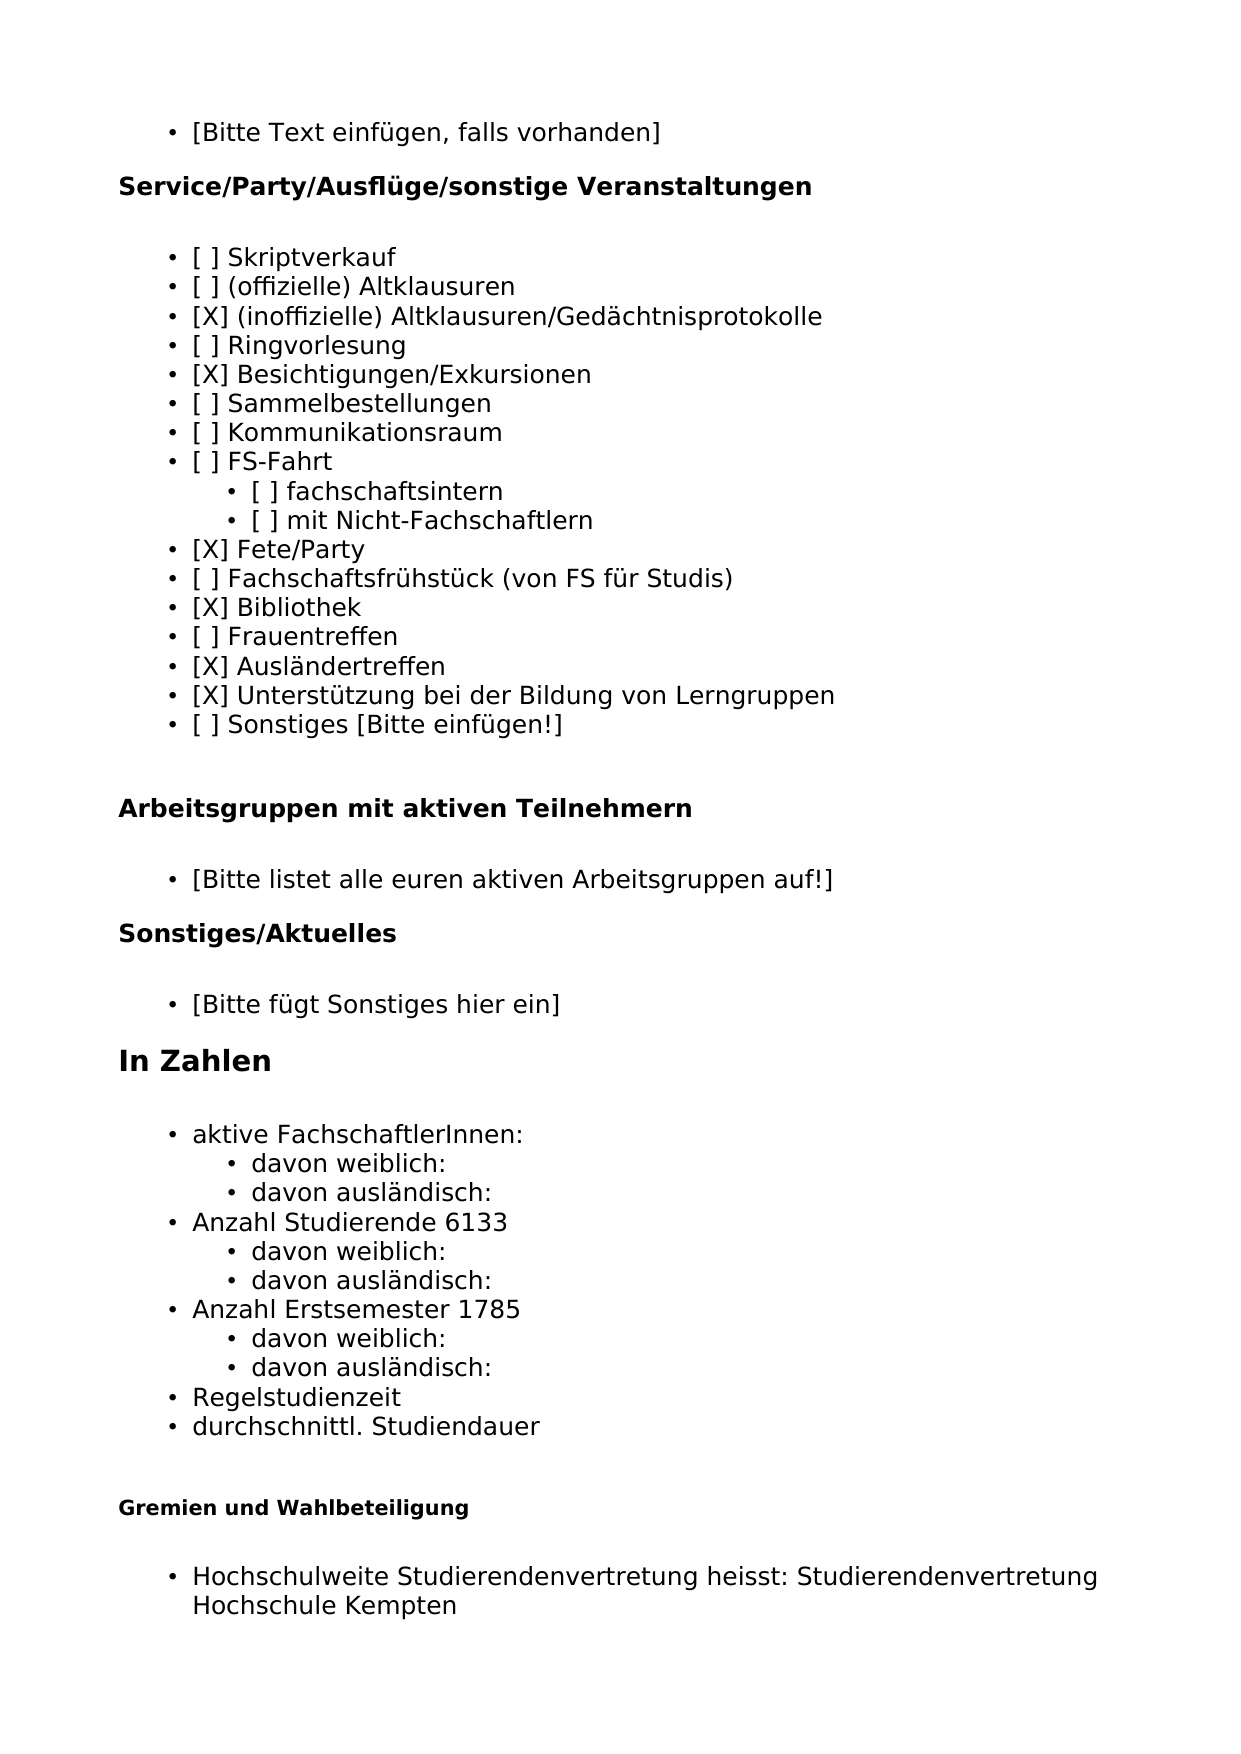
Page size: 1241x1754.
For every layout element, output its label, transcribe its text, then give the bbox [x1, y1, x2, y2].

list Regelstudienzeit [177, 1383, 1122, 1412]
subtitle Service/Party/Ausflüge/sonstige Veranstaltungen [118, 172, 1122, 201]
list [ ] Sonstiges [Bitte einfügen!] [177, 710, 1122, 739]
list [ ] Skriptverkauf [177, 243, 1122, 273]
list [X] (inoffizielle) Altklausuren/Gedächtnisprotokolle [177, 302, 1122, 331]
list [ ] Kommunikationsraum [177, 418, 1122, 448]
list Anzahl Studierende 6133 [177, 1208, 1122, 1237]
list [X] Unterstützung bei der Bildung von Lerngruppen [177, 681, 1122, 710]
list [Bitte listet alle euren aktiven Arbeitsgruppen auf!] [177, 865, 1122, 894]
subtitle Sonstiges/Aktuelles [118, 919, 1122, 948]
list [X] Ausländertreffen [177, 652, 1122, 681]
list davon ausländisch: [236, 1354, 1122, 1383]
list davon ausländisch: [236, 1266, 1122, 1295]
list [ ] Frauentreffen [177, 623, 1122, 652]
list [X] Besichtigungen/Exkursionen [177, 360, 1122, 389]
list [ ] mit Nicht-Fachschaftlern [236, 506, 1122, 535]
list [ ] Fachschaftsfrühstück (von FS für Studis) [177, 564, 1122, 593]
list [ ] Ringvorlesung [177, 331, 1122, 360]
subtitle In Zahlen [118, 1044, 1122, 1078]
list davon ausländisch: [236, 1179, 1122, 1208]
list durchschnittl. Studiendauer [177, 1412, 1122, 1441]
list Anzahl Erstsemester 1785 [177, 1295, 1122, 1324]
list Hochschulweite Studierendenvertretung heisst: Studierendenvertretung Hochschule Kempten [177, 1562, 1122, 1620]
list aktive FachschaftlerInnen: [177, 1120, 1122, 1149]
list [ ] fachschaftsintern [236, 477, 1122, 506]
list [ ] Sammelbestellungen [177, 389, 1122, 418]
list [Bitte Text einfügen, falls vorhanden] [177, 118, 1122, 147]
subtitle Arbeitsgruppen mit aktiven Teilnehmern [118, 794, 1122, 823]
list davon weiblich: [236, 1324, 1122, 1354]
list [Bitte fügt Sonstiges hier ein] [177, 990, 1122, 1019]
list davon weiblich: [236, 1149, 1122, 1179]
list davon weiblich: [236, 1237, 1122, 1266]
list [X] Bibliothek [177, 593, 1122, 623]
list [ ] FS-Fahrt [177, 448, 1122, 477]
subtitle Gremien und Wahlbeteiligung [118, 1496, 1122, 1520]
list [ ] (offizielle) Altklausuren [177, 273, 1122, 302]
list [X] Fete/Party [177, 535, 1122, 564]
